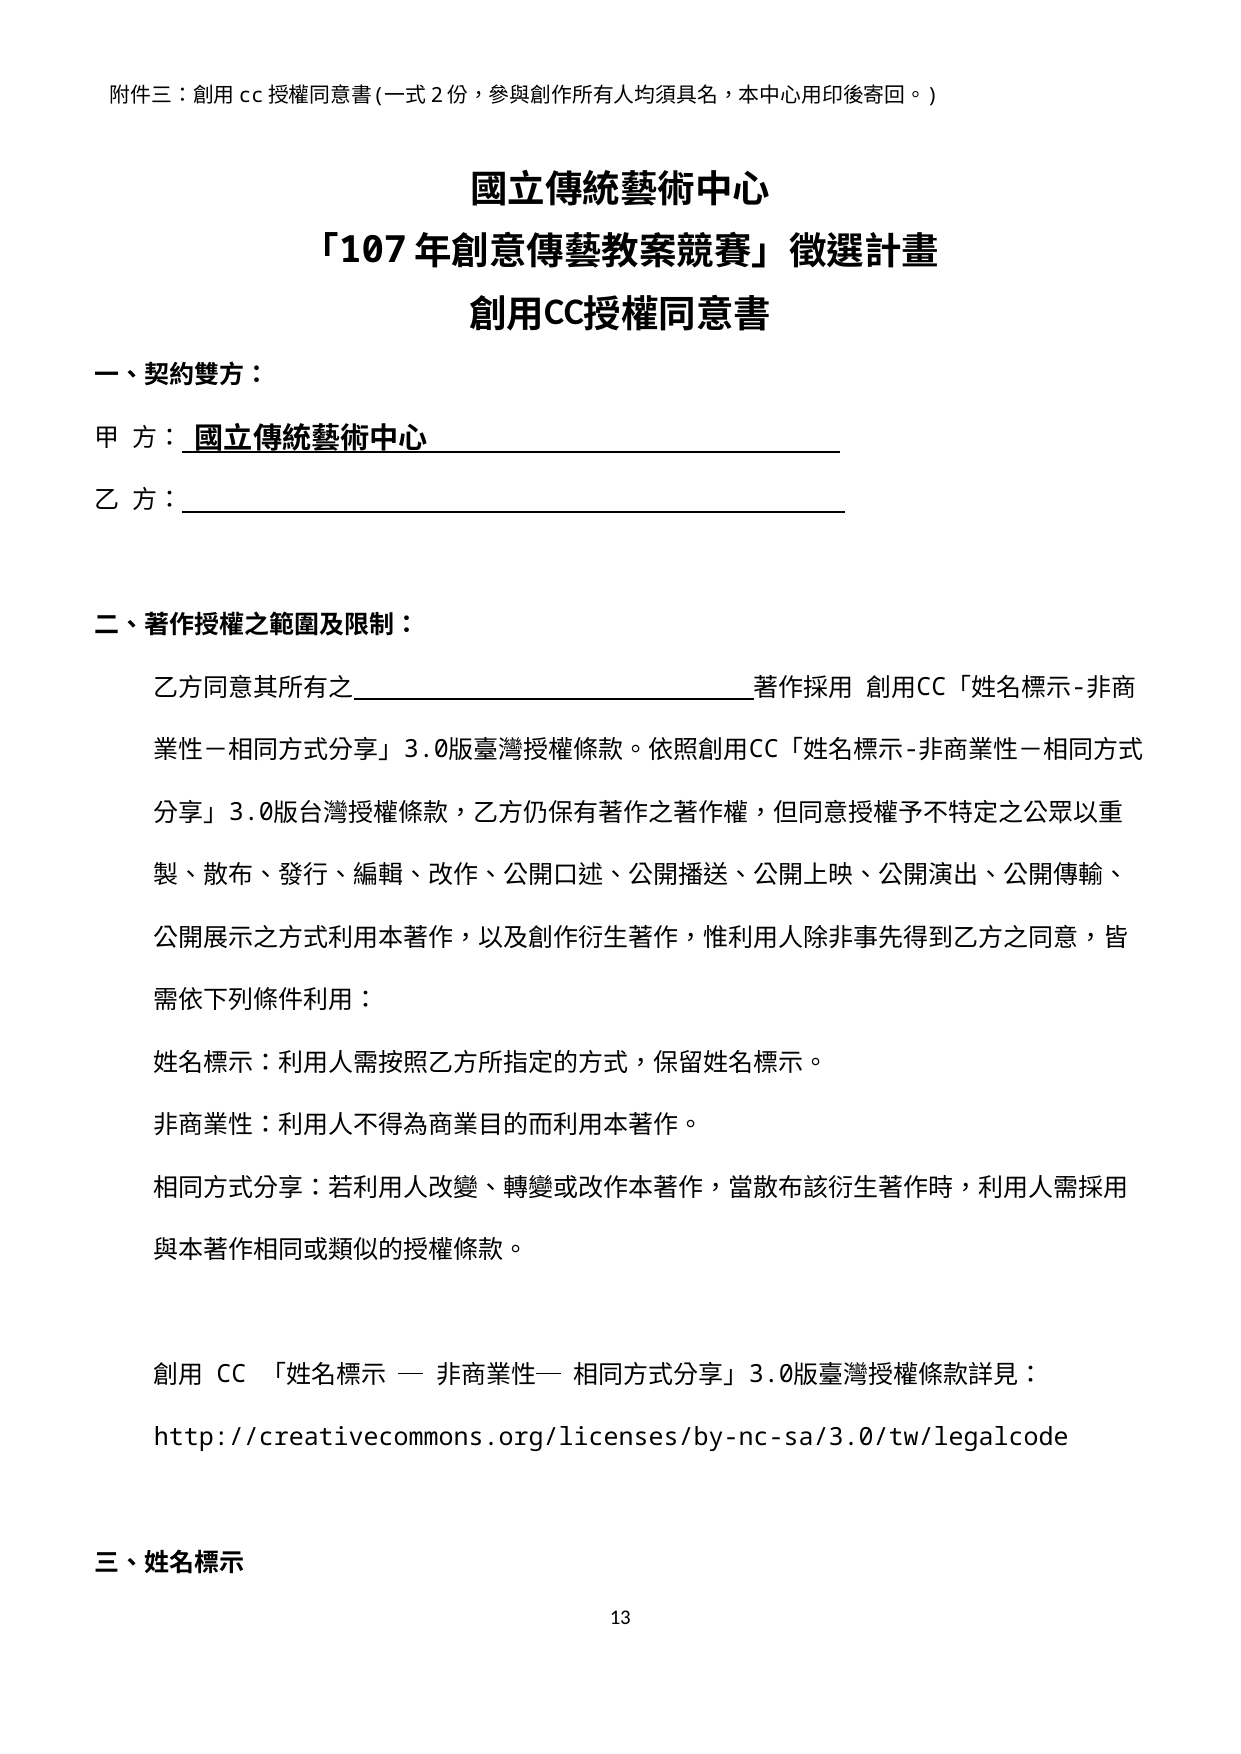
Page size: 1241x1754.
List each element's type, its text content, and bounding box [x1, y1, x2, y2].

text 姓名標示：利用人需按照乙方所指定的方式，保留姓名標示。 [153, 1019, 1146, 1081]
text 附件三：創用cc授權同意書(一式2份，參與創作所有人均須具名，本中心用印後寄回。) [109, 78, 940, 108]
text 創用CC授權同意書 [94, 269, 1146, 331]
text [94, 71, 955, 123]
text 二、著作授權之範圍及限制： [94, 581, 1146, 644]
text 一、契約雙方： [94, 331, 1146, 394]
text 乙 方： [94, 456, 1146, 519]
text 甲 方： 國立傳統藝術中心 [94, 394, 1146, 456]
text http://creativecommons.org/licenses/by-nc-sa/3.0/tw/legalcode [153, 1394, 1146, 1456]
text 創用 CC 「姓名標示 ─ 非商業性─ 相同方式分享」3.0版臺灣授權條款詳見： [153, 1331, 1146, 1394]
text 國立傳統藝術中心 [94, 144, 1146, 206]
text 「107年創意傳藝教案競賽」徵選計畫 [94, 206, 1146, 269]
text 三、姓名標示 [94, 1519, 1146, 1581]
text 相同方式分享：若利用人改變、轉變或改作本著作，當散布該衍生著作時，利用人需採用與本著作相同或類似的授權條款。 [153, 1144, 1146, 1269]
text 乙方同意其所有之 著作採用 創用CC「姓名標示-非商業性－相同方式分享」3.0版臺灣授權條款。依照創用CC「姓名標示-非商業性－相同方式分享」3.0版台灣授權條款，乙方仍保有著作之著作權，但同意授權予不特定之公眾以重製、散布、發行、編輯、改作、公開口述、公開播送、公開上映、公開演出、公開傳輸、公開展示之方式利用本著作，以及創作衍生著作，惟利用人除非事先得到乙方之同意，皆需依下列條件利用： [153, 644, 1146, 1019]
text 非商業性：利用人不得為商業目的而利用本著作。 [153, 1081, 1146, 1144]
